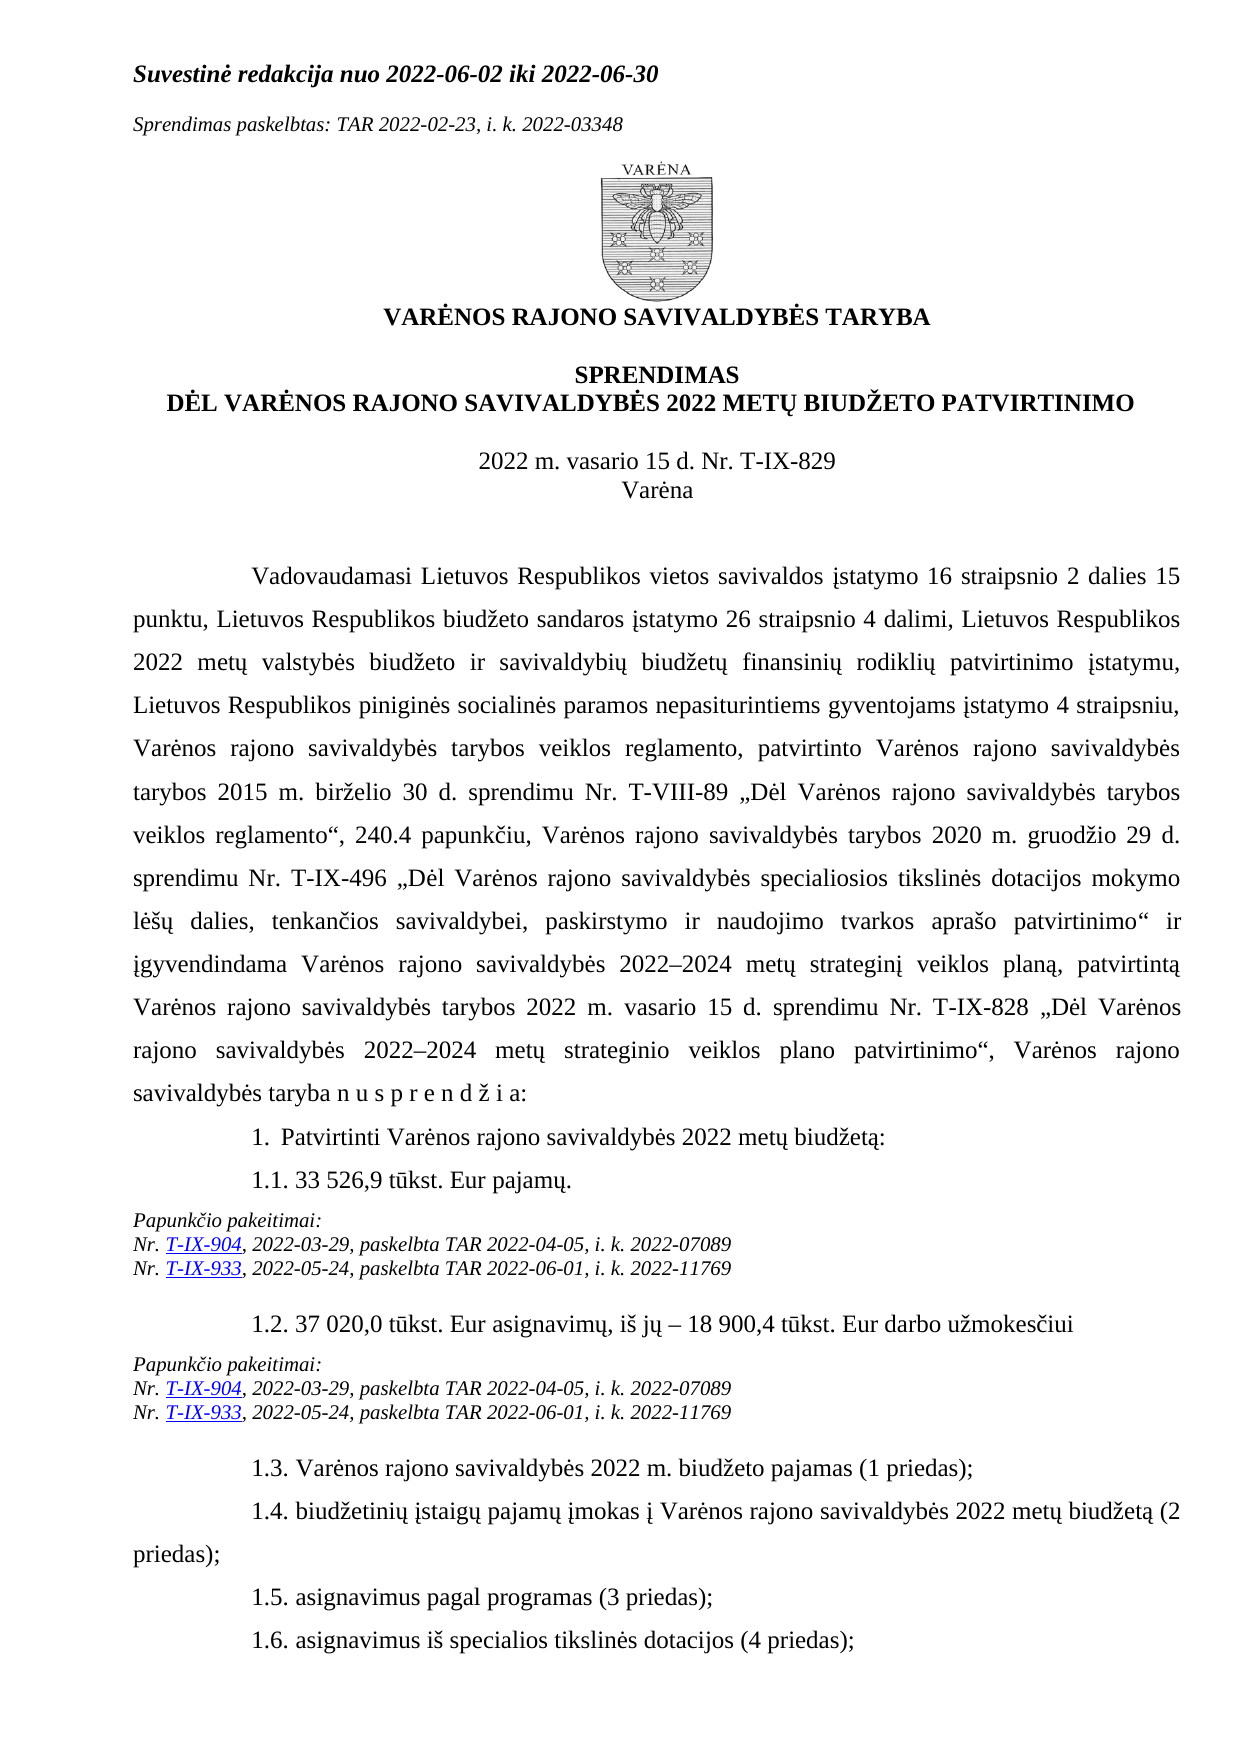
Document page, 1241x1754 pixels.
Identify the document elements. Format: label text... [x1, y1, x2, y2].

text Suvestinė redakcija nuo 2022-06-02 iki 2022-06-30 [133, 59, 1181, 88]
text Sprendimas paskelbtas: TAR 2022-02-23, i. k. 2022-03348 [133, 112, 1181, 136]
text Papunkčio pakeitimai: [133, 1352, 1181, 1376]
text SPRENDIMAS [133, 360, 1181, 388]
text Papunkčio pakeitimai: [133, 1208, 1181, 1232]
text 1.1. 33 526,9 tūkst. Eur pajamų. [251, 1165, 1181, 1193]
text Nr. T-IX-904, 2022-03-29, paskelbta TAR 2022-04-05, i. k. 2022-07089 [133, 1232, 1181, 1256]
text Varėna [133, 475, 1181, 503]
subtitle Vadovaudamasi Lietuvos Respublikos vietos savivaldos įstatymo 16 straipsnio 2 dalies 15 punktu, Lietuvos Respublikos biudžeto sandaros įstatymo 26 straipsnio 4 dalimi, Lietuvos Respublikos 2022 metų valstybės biudžeto ir savivaldybių biudžetų finansinių rodiklių patvirtinimo įstatymu, Lietuvos Respublikos piniginės socialinės paramos nepasiturintiems gyventojams įstatymo 4 straipsniu, Varėnos rajono savivaldybės tarybos veiklos reglamento, patvirtinto Varėnos rajono savivaldybės tarybos 2015 m. birželio 30 d. sprendimu Nr. T-VIII-89 „Dėl Varėnos rajono savivaldybės tarybos veiklos reglamento“, 240.4 papunkčiu, Varėnos rajono savivaldybės tarybos 2020 m. gruodžio 29 d. sprendimu Nr. T-IX-496 „Dėl Varėnos rajono savivaldybės specialiosios tikslinės dotacijos mokymo lėšų dalies, tenkančios savivaldybei, paskirstymo ir naudojimo tvarkos aprašo patvirtinimo“ ir įgyvendindama Varėnos rajono savivaldybės 2022–2024 metų strateginį veiklos planą, patvirtintą Varėnos rajono savivaldybės tarybos 2022 m. vasario 15 d. sprendimu Nr. T-IX-828 „Dėl Varėnos rajono savivaldybės 2022–2024 metų strateginio veiklos plano patvirtinimo“, Varėnos rajono savivaldybės taryba n u s p r e n d ž i a: [133, 561, 1181, 1107]
text 1. Patvirtinti Varėnos rajono savivaldybės 2022 metų biudžetą: [133, 1122, 1181, 1150]
text 1.6. asignavimus iš specialios tikslinės dotacijos (4 priedas); [133, 1625, 1181, 1654]
text VARĖNOS RAJONO SAVIVALDYBĖS TARYBA [133, 302, 1181, 331]
text 2022 m. vasario 15 d. Nr. T-IX-829 [133, 446, 1181, 475]
text 1.2. 37 020,0 tūkst. Eur asignavimų, iš jų – 18 900,4 tūkst. Eur darbo užmokesčiui [251, 1309, 1181, 1338]
text Nr. T-IX-933, 2022-05-24, paskelbta TAR 2022-06-01, i. k. 2022-11769 [133, 1400, 1181, 1424]
text Nr. T-IX-933, 2022-05-24, paskelbta TAR 2022-06-01, i. k. 2022-11769 [133, 1256, 1181, 1280]
text 1.4. biudžetinių įstaigų pajamų įmokas į Varėnos rajono savivaldybės 2022 metų biudžetą (2 priedas); [133, 1496, 1181, 1568]
text 1.5. asignavimus pagal programas (3 priedas); [133, 1582, 1181, 1611]
text DĖL VARĖNOS RAJONO SAVIVALDYBĖS 2022 METŲ BIUDŽETO PATVIRTINIMO [133, 388, 1181, 417]
text 1.3. Varėnos rajono savivaldybės 2022 m. biudžeto pajamas (1 priedas); [133, 1453, 1181, 1482]
text Nr. T-IX-904, 2022-03-29, paskelbta TAR 2022-04-05, i. k. 2022-07089 [133, 1376, 1181, 1400]
